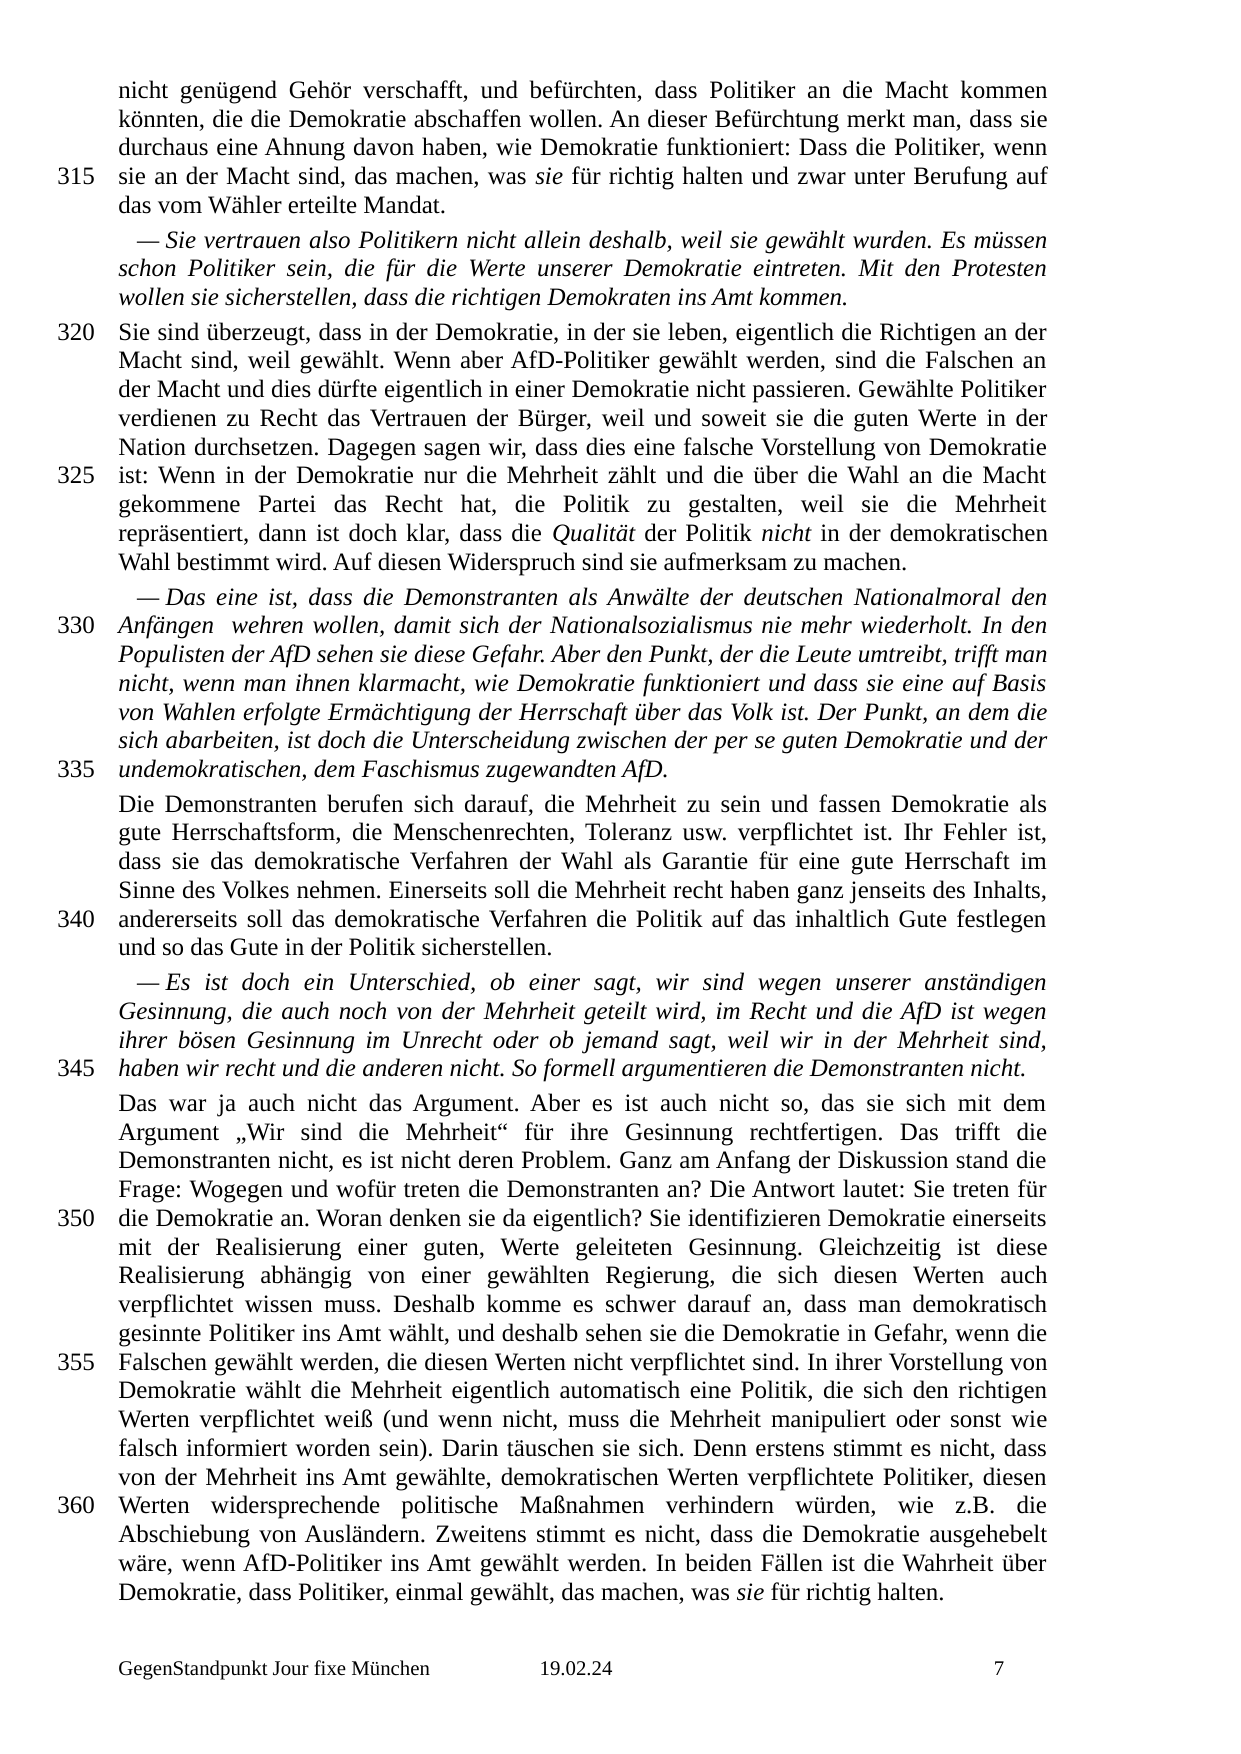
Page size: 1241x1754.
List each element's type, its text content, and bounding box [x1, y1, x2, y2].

text — Sie vertrauen also Politikern nicht allein deshalb, weil sie gewählt wurden. Es müssen schon Politiker sein, die für die Werte unserer Demokratie eintreten. Mit den Protesten wollen sie sicherstellen, dass die richtigen Demokraten ins Amt kommen. [118, 225, 1048, 311]
text nicht genügend Gehör verschafft, und befürchten, dass Politiker an die Macht kommen könnten, die die Demokratie abschaffen wollen. An dieser Befürchtung merkt man, dass sie durchaus eine Ahnung davon haben, wie Demokratie funktioniert: Dass die Politiker, wenn sie an der Macht sind, das machen, was sie für richtig halten und zwar unter Berufung auf das vom Wähler erteilte Mandat. [118, 75, 1048, 219]
text Sie sind überzeugt, dass in der Demokratie, in der sie leben, eigentlich die Richtigen an der Macht sind, weil gewählt. Wenn aber AfD-Politiker gewählt werden, sind die Falschen an der Macht und dies dürfte eigentlich in einer Demokratie nicht passieren. Gewählte Politiker verdienen zu Recht das Vertrauen der Bürger, weil und soweit sie die guten Werte in der Nation durchsetzen. Dagegen sagen wir, dass dies eine falsche Vorstellung von Demokratie ist: Wenn in der Demokratie nur die Mehrheit zählt und die über die Wahl an die Macht gekommene Partei das Recht hat, die Politik zu gestalten, weil sie die Mehrheit repräsentiert, dann ist doch klar, dass die Qualität der Politik nicht in der demokratischen Wahl bestimmt wird. Auf diesen Widerspruch sind sie aufmerksam zu machen. [118, 317, 1048, 576]
text Die Demonstranten berufen sich darauf, die Mehrheit zu sein und fassen Demokratie als gute Herrschaftsform, die Menschenrechten, Toleranz usw. verpflichtet ist. Ihr Fehler ist, dass sie das demokratische Verfahren der Wahl als Garantie für eine gute Herrschaft im Sinne des Volkes nehmen. Einerseits soll die Mehrheit recht haben ganz jenseits des Inhalts, andererseits soll das demokratische Verfahren die Politik auf das inhaltlich Gute festlegen und so das Gute in der Politik sicherstellen. [118, 789, 1048, 961]
text — Das eine ist, dass die Demonstranten als Anwälte der deutschen Nationalmoral den Anfängen wehren wollen, damit sich der Nationalsozialismus nie mehr wiederholt. In den Populisten der AfD sehen sie diese Gefahr. Aber den Punkt, der die Leute umtreibt, trifft man nicht, wenn man ihnen klarmacht, wie Demokratie funktioniert und dass sie eine auf Basis von Wahlen erfolgte Ermächtigung der Herrschaft über das Volk ist. Der Punkt, an dem die sich abarbeiten, ist doch die Unterscheidung zwischen der per se guten Demokratie und der undemokratischen, dem Faschismus zugewandten AfD. [118, 582, 1048, 783]
text Das war ja auch nicht das Argument. Aber es ist auch nicht so, das sie sich mit dem Argument „Wir sind die Mehrheit“ für ihre Gesinnung rechtfertigen. Das trifft die Demonstranten nicht, es ist nicht deren Problem. Ganz am Anfang der Diskussion stand die Frage: Wogegen und wofür treten die Demonstranten an? Die Antwort lautet: Sie treten für die Demokratie an. Woran denken sie da eigentlich? Sie identifizieren Demokratie einerseits mit der Realisierung einer guten, Werte geleiteten Gesinnung. Gleichzeitig ist diese Realisierung abhängig von einer gewählten Regierung, die sich diesen Werten auch verpflichtet wissen muss. Deshalb komme es schwer darauf an, dass man demokratisch gesinnte Politiker ins Amt wählt, und deshalb sehen sie die Demokratie in Gefahr, wenn die Falschen gewählt werden, die diesen Werten nicht verpflichtet sind. In ihrer Vorstellung von Demokratie wählt die Mehrheit eigentlich automatisch eine Politik, die sich den richtigen Werten verpflichtet weiß (und wenn nicht, muss die Mehrheit manipuliert oder sonst wie falsch informiert worden sein). Darin täuschen sie sich. Denn erstens stimmt es nicht, dass von der Mehrheit ins Amt gewählte, demokratischen Werten verpflichtete Politiker, diesen Werten widersprechende politische Maßnahmen verhindern würden, wie z.B. die Abschiebung von Ausländern. Zweitens stimmt es nicht, dass die Demokratie ausgehebelt wäre, wenn AfD-Politiker ins Amt gewählt werden. In beiden Fällen ist die Wahrheit über Demokratie, dass Politiker, einmal gewählt, das machen, was sie für richtig halten. [118, 1088, 1048, 1606]
text — Es ist doch ein Unterschied, ob einer sagt, wir sind wegen unserer anständigen Gesinnung, die auch noch von der Mehrheit geteilt wird, im Recht und die AfD ist wegen ihrer bösen Gesinnung im Unrecht oder ob jemand sagt, weil wir in der Mehrheit sind, haben wir recht und die anderen nicht. So formell argumentieren die Demonstranten nicht. [118, 967, 1048, 1082]
